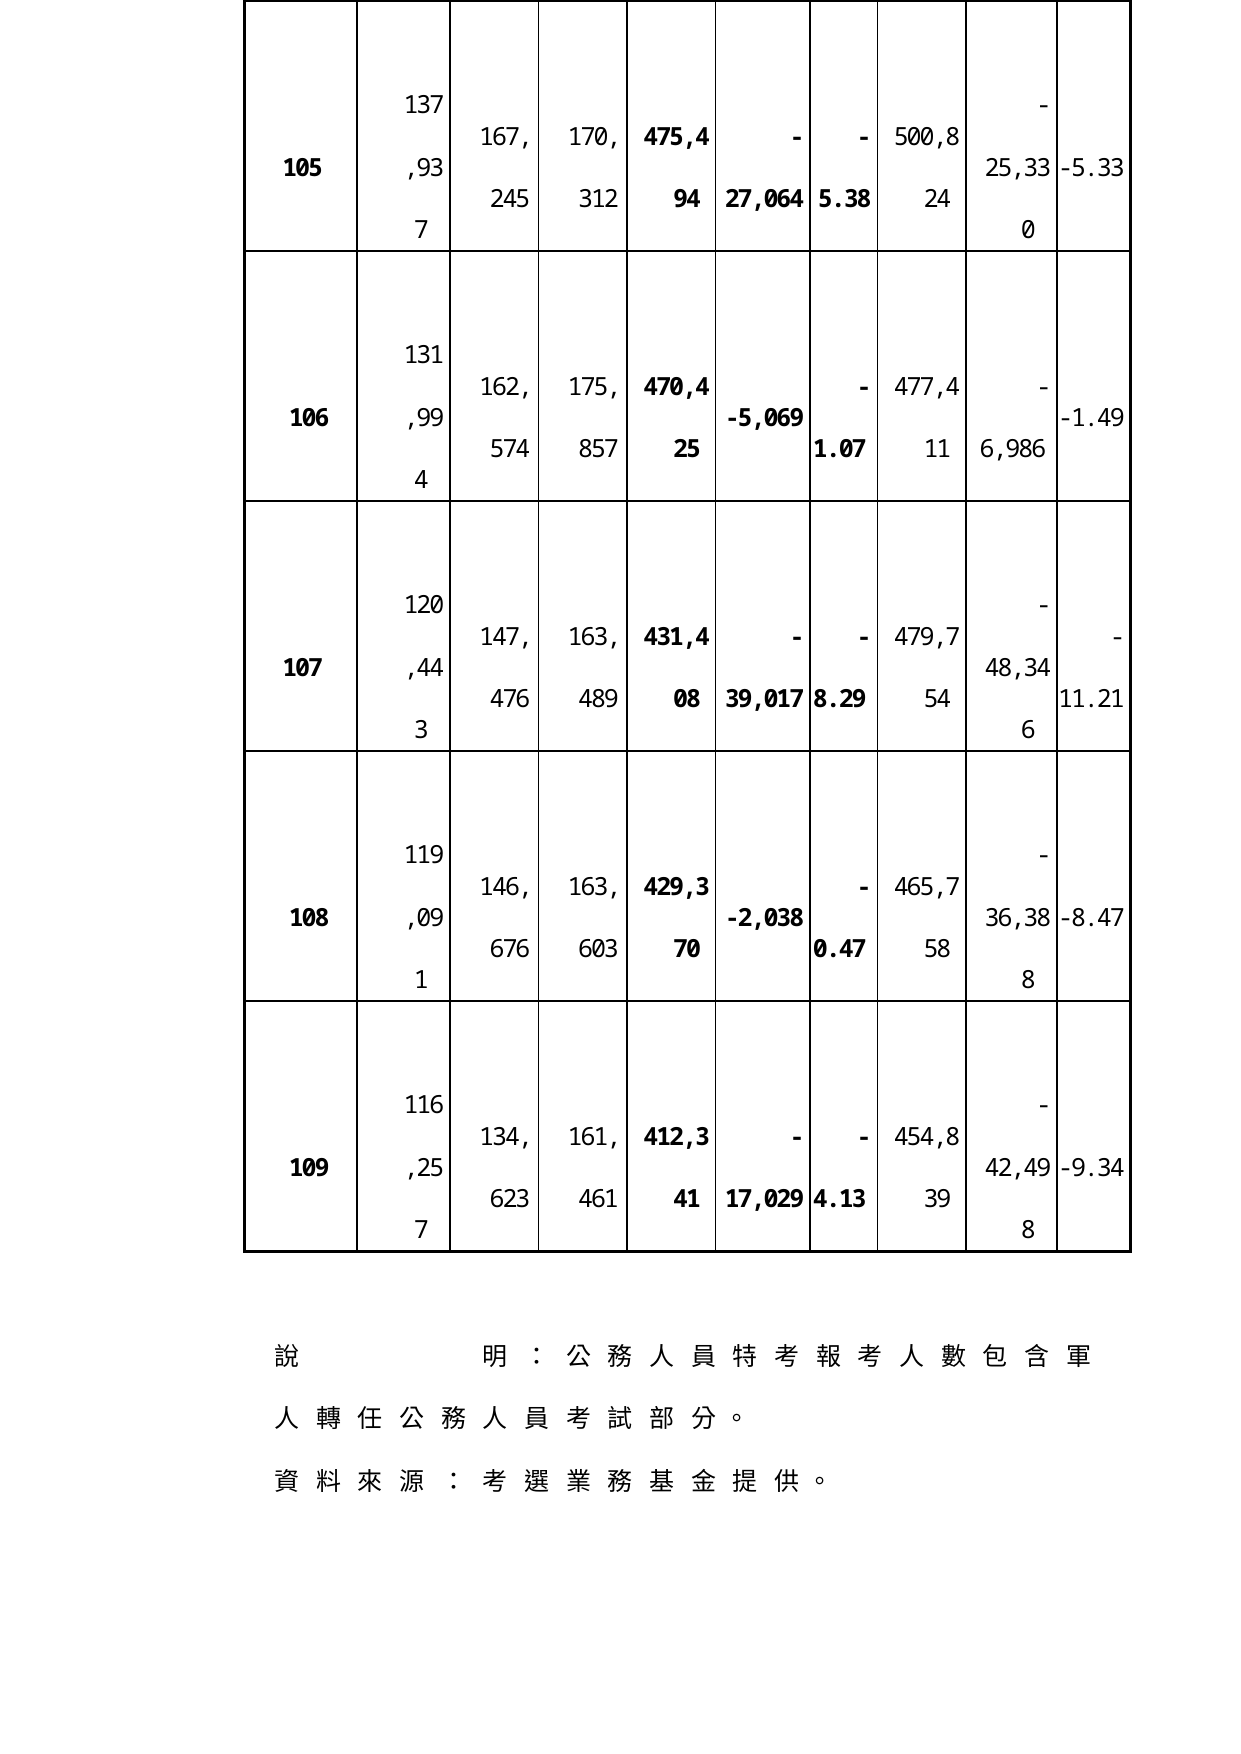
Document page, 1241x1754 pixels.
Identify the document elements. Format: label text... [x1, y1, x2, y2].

table_cell -0.47 [811, 752, 877, 1000]
table_cell -1.07 [811, 252, 877, 500]
table_cell 163,603 [539, 752, 626, 1000]
table_cell -36,388 [967, 752, 1056, 1000]
table_cell 147,476 [451, 502, 538, 750]
table_cell 429,370 [628, 752, 715, 1000]
table_cell -48,346 [967, 502, 1056, 750]
text 資料來源：考選業務基金提供。 [242, 1437, 1131, 1500]
table_cell 105 [246, 2, 356, 250]
table_cell 119,091 [358, 752, 449, 1000]
table_cell 161,461 [539, 1002, 626, 1250]
table_cell -8.47 [1058, 752, 1129, 1000]
table_cell 500,824 [878, 2, 965, 250]
table_cell -5.33 [1058, 2, 1129, 250]
table_cell 137,937 [358, 2, 449, 250]
table_cell -8.29 [811, 502, 877, 750]
table_cell 477,411 [878, 252, 965, 500]
table_cell 106 [246, 252, 356, 500]
table_cell -2,038 [716, 752, 809, 1000]
table_cell 175,857 [539, 252, 626, 500]
table_cell -17,029 [716, 1002, 809, 1250]
table_cell 109 [246, 1002, 356, 1250]
table_cell -5.38 [811, 2, 877, 250]
table_cell 162,574 [451, 252, 538, 500]
table_cell -6,986 [967, 252, 1056, 500]
table_cell -42,498 [967, 1002, 1056, 1250]
table_cell 134,623 [451, 1002, 538, 1250]
table_cell 454,839 [878, 1002, 965, 1250]
table_cell 107 [246, 502, 356, 750]
table_cell 465,758 [878, 752, 965, 1000]
table_cell 412,341 [628, 1002, 715, 1250]
table_cell -5,069 [716, 252, 809, 500]
table_cell -25,330 [967, 2, 1056, 250]
table_cell 131,994 [358, 252, 449, 500]
table_cell -9.34 [1058, 1002, 1129, 1250]
table_cell 470,425 [628, 252, 715, 500]
table_cell 146,676 [451, 752, 538, 1000]
table_cell 431,408 [628, 502, 715, 750]
table_cell 170,312 [539, 2, 626, 250]
table_cell -11.21 [1058, 502, 1129, 750]
table_cell -27,064 [716, 2, 809, 250]
table_cell -4.13 [811, 1002, 877, 1250]
table_cell -1.49 [1058, 252, 1129, 500]
table_cell 120,443 [358, 502, 449, 750]
table_cell 116,257 [358, 1002, 449, 1250]
table_cell 108 [246, 752, 356, 1000]
table_cell -39,017 [716, 502, 809, 750]
text 說 明：公務人員特考報考人數包含軍人轉任公務人員考試部分。 [242, 1312, 1131, 1437]
table_cell 167,245 [451, 2, 538, 250]
table_cell 479,754 [878, 502, 965, 750]
table_cell 163,489 [539, 502, 626, 750]
table_cell 475,494 [628, 2, 715, 250]
